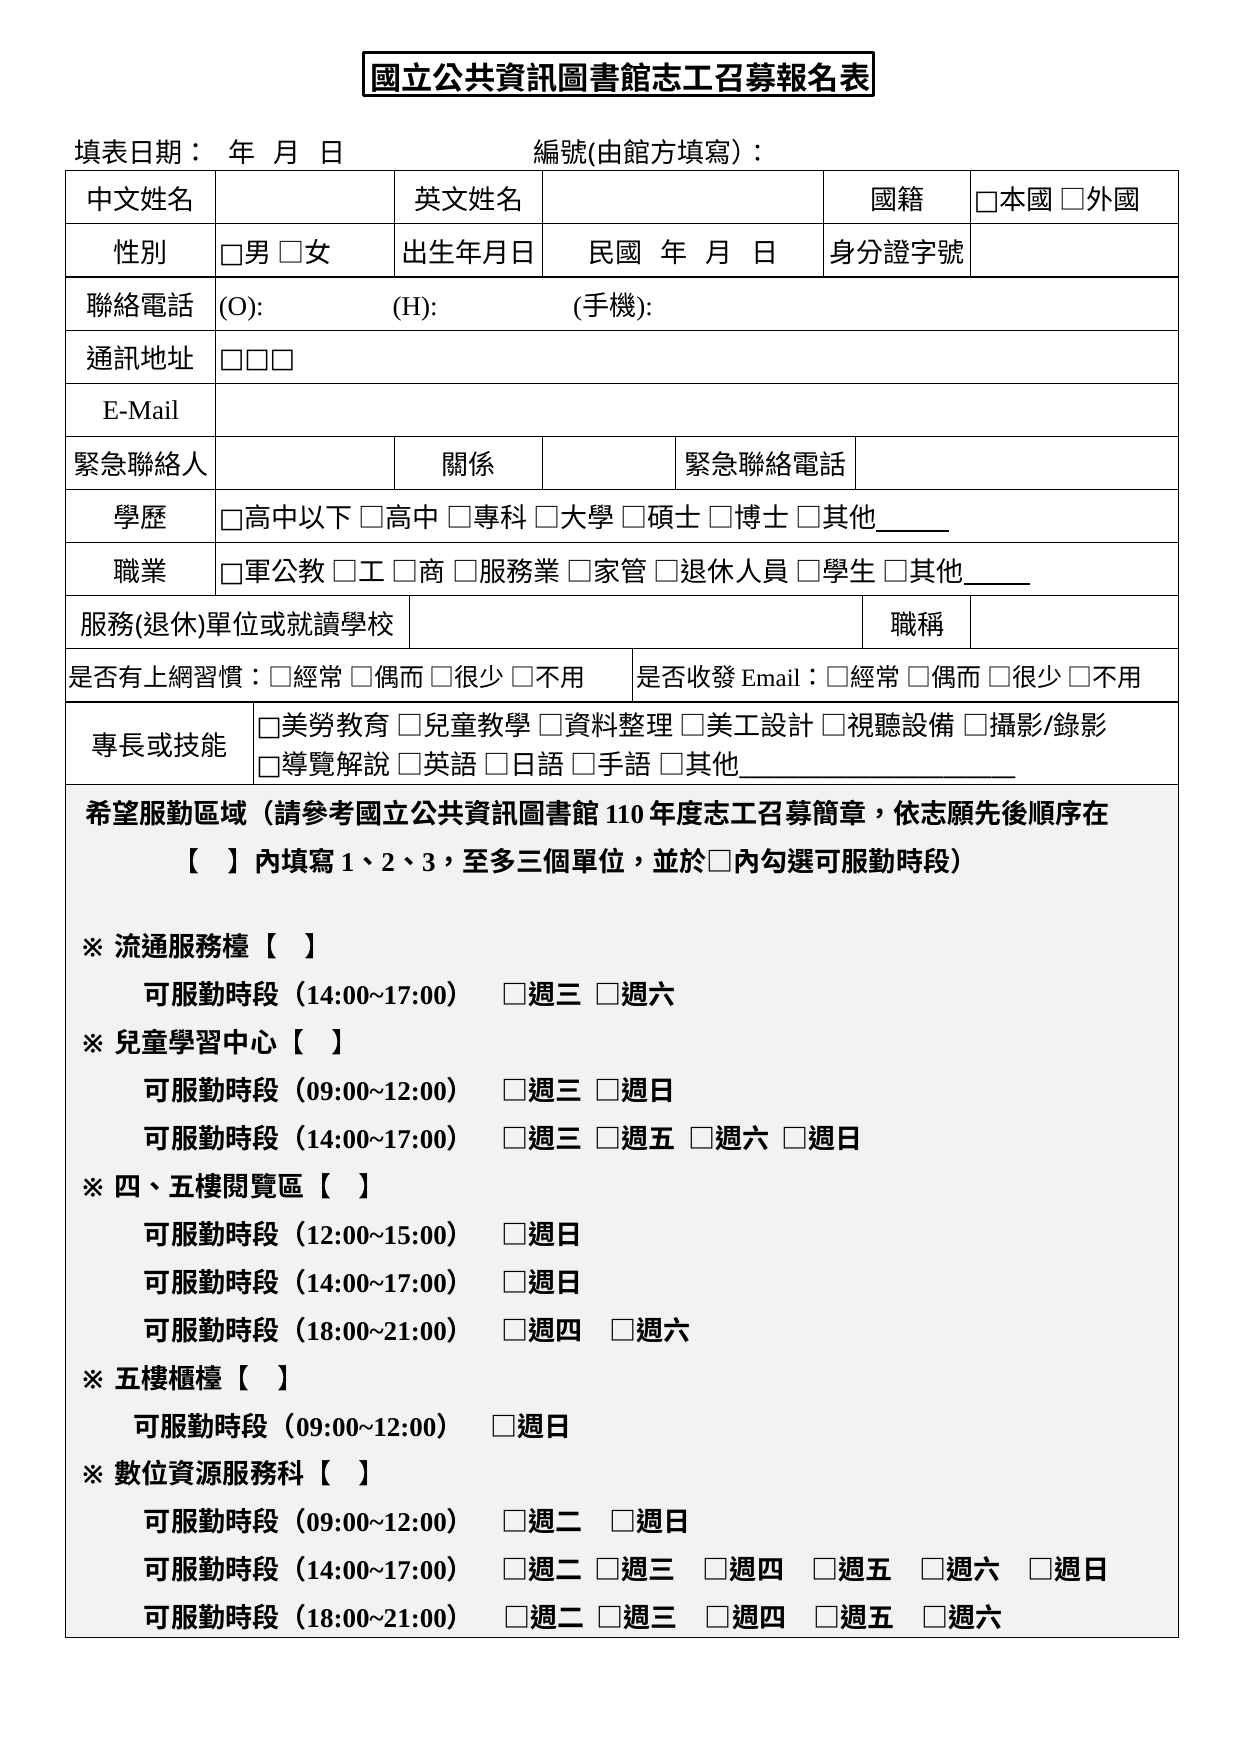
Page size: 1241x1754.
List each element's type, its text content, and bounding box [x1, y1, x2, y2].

table_cell □□□ [216, 331, 1178, 383]
table_cell 希望服勤區域（請參考國立公共資訊圖書館110年度志工召募簡章，依志願先後順序在 【 】內填寫1、2、3，至多三個單位，並於□內勾選可服勤時段） 流通服務檯【 】 可服勤時段（14:00~17:00） □週三 □週六 兒童學習中心【 】 可服勤時段（09:00~12:00） □週三 □週日 可服勤時段（14:00~17:00） □週三 □週五 □週六 □週日 四、五樓閱覽區【 】 可服勤時段（12:00~15:00） □週日 可服勤時段（14:00~17:00） □週日 可服勤時段（18:00~21:00） □週四 □週六 五樓櫃檯【 】 可服勤時段（09:00~12:00） □週日 數位資源服務科【 】 可服勤時段（09:00~12:00） □週二 □週日 可服勤時段（14:00~17:00） □週二 □週三 □週四 □週五 □週六 □週日 可服勤時段（18:00~21:00） □週二 □週三 □週四 □週五 □週六 (續見背面) 多元文化服務科【 】 可服勤時段（14:00~17:00） □週六 輔導推廣科【 】 可服勤時段（09:00~12:00） □週六 □週日 可服勤時段（13:15~16:15） □週日 黎明分館【 】 可服勤時段（09:00~12:00） □週二 □週三 □週六 □週日 可服勤時段（14:00~17:00） □週三 中興分館【 】 可服勤時段（09:00~12:00） □週四 □週五 □週六 □週日 可服勤時段（14:00~17:00） □週二 □週三 □週四 □週日 [66, 785, 1178, 1637]
table_cell 民國 年 月 日 [543, 224, 823, 276]
table_cell 出生年月日 [395, 224, 542, 276]
table_cell □軍公教 □工 □商 □服務業 □家管 □退休人員 □學生 □其他 [216, 543, 1178, 595]
table_cell 服務(退休)單位或就讀學校 [66, 596, 409, 648]
table_cell 專長或技能 [66, 703, 253, 784]
table_header □本國 □外國 [971, 171, 1178, 223]
text 國立公共資訊圖書館志工召募報名表 [47, 53, 1193, 98]
table_cell □男 □女 [216, 224, 394, 276]
table_cell [216, 437, 394, 489]
table_header 英文姓名 [395, 171, 542, 223]
table_cell 學歷 [66, 490, 215, 542]
table_cell [856, 437, 1178, 489]
table_cell 是否收發Email：□經常 □偶而 □很少 □不用 [633, 649, 1178, 701]
table_cell 關係 [395, 437, 542, 489]
table_header [543, 171, 823, 223]
table_cell 身分證字號 [824, 224, 970, 276]
table_cell 職業 [66, 543, 215, 595]
table_cell 職稱 [863, 596, 970, 648]
table_cell [971, 224, 1178, 276]
table_cell 性別 [66, 224, 215, 276]
text 填表日期： 年 月 日 編號(由館方填寫）： [47, 131, 1193, 170]
table_cell □高中以下 □高中 □專科 □大學 □碩士 □博士 □其他 [216, 490, 1178, 542]
table_cell [216, 384, 1178, 436]
table_cell (O): (H): (手機): [216, 278, 1178, 329]
table_cell [971, 596, 1178, 648]
table_cell 聯絡電話 [66, 278, 215, 329]
table_cell 緊急聯絡人 [66, 437, 215, 489]
table_cell 是否有上網習慣：□經常 □偶而 □很少 □不用 [66, 649, 632, 701]
table_cell [543, 437, 675, 489]
table_header 中文姓名 [66, 171, 215, 223]
table_cell E-Mail [66, 384, 215, 436]
table_header 國籍 [824, 171, 970, 223]
table_cell [410, 596, 862, 648]
table_header [216, 171, 394, 223]
table_cell □美勞教育 □兒童教學 □資料整理 □美工設計 □視聽設備 □攝影/錄影 □導覽解說 □英語 □日語 □手語 □其他_______________________ [254, 703, 1178, 784]
table_cell 緊急聯絡電話 [676, 437, 855, 489]
table_cell 通訊地址 [66, 331, 215, 383]
